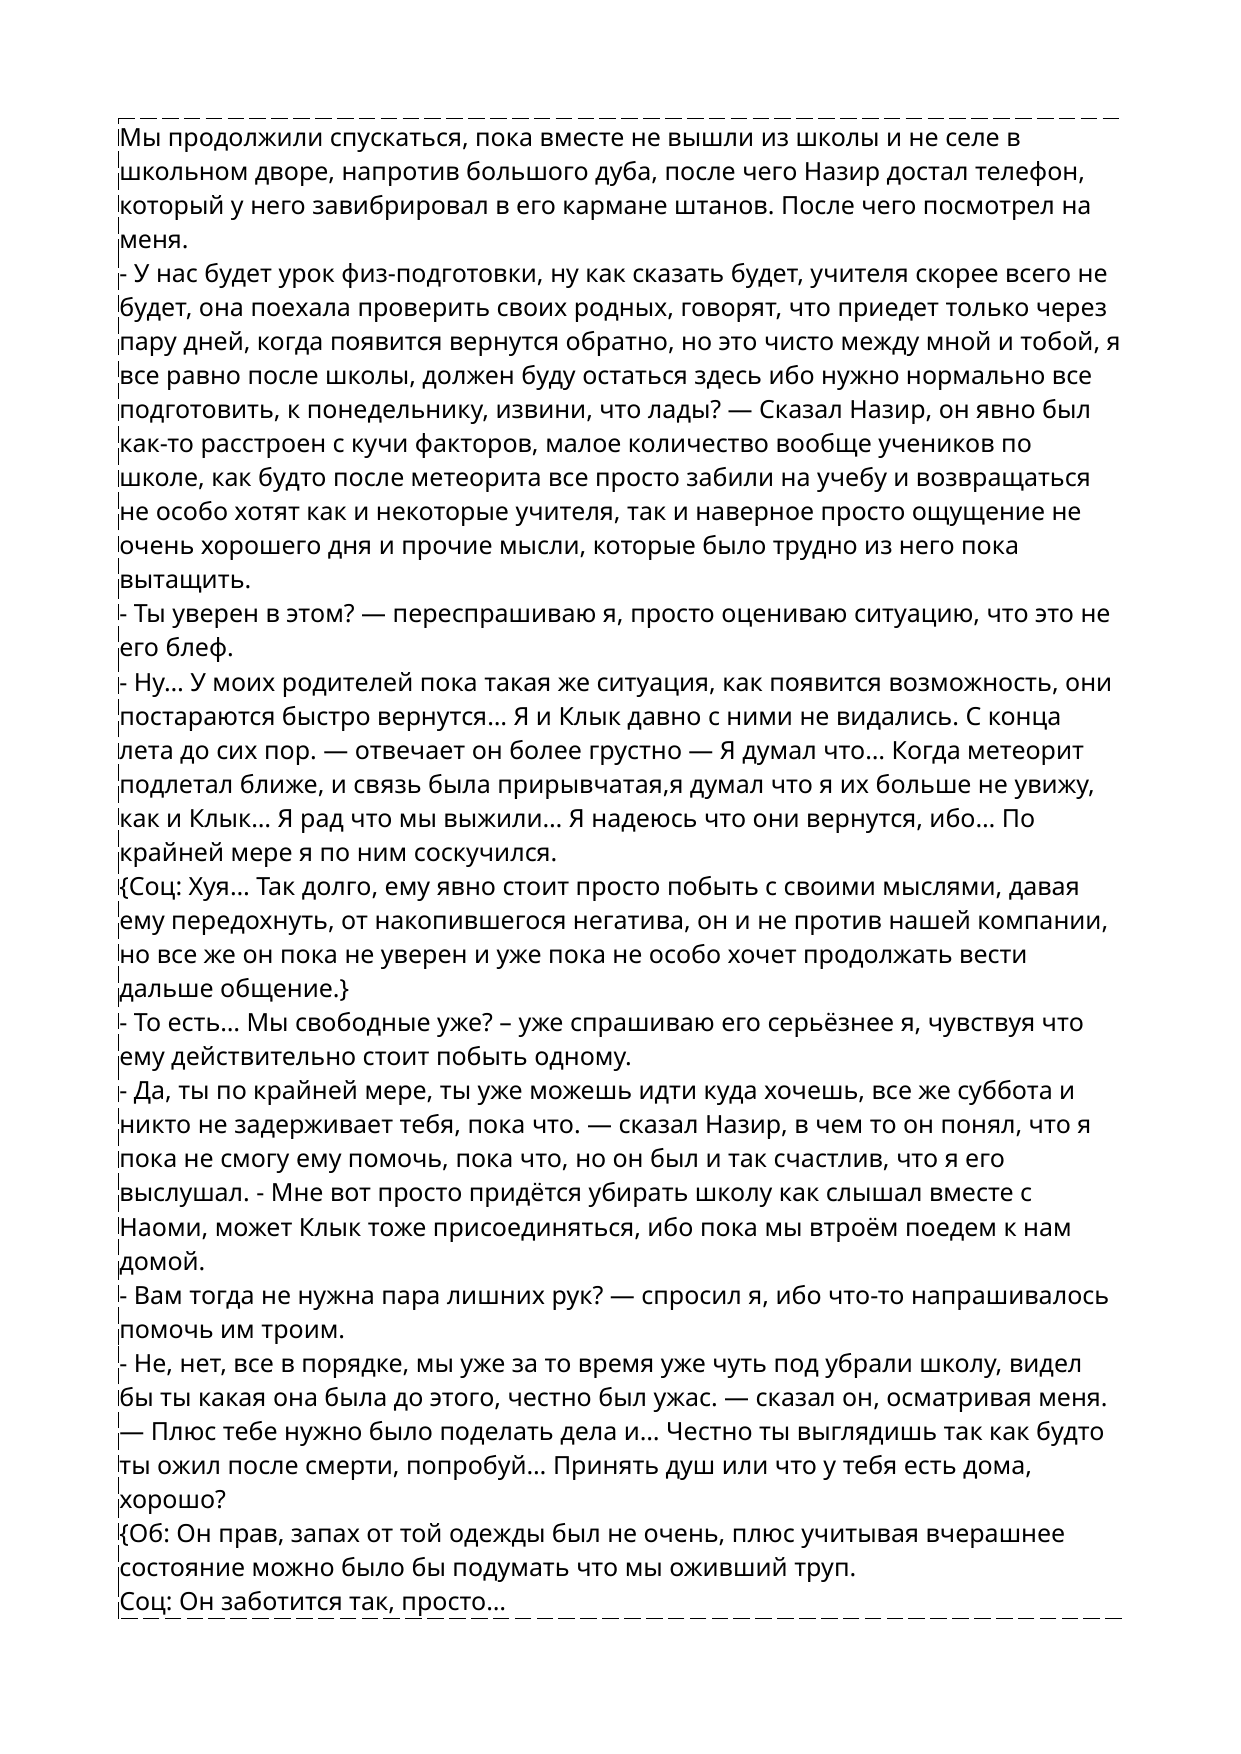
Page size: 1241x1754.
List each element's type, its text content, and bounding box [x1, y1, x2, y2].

text {Об: Он прав, запах от той одежды был не очень, плюс учитывая вчерашнее состояние можно было бы подумать что мы оживший труп. [118, 1515, 1122, 1583]
text - Да, ты по крайней мере, ты уже можешь идти куда хочешь, все же суббота и никто не задерживает тебя, пока что. — сказал Назир, в чем то он понял, что я пока не смогу ему помочь, пока что, но он был и так счастлив, что я его выслушал. - Мне вот просто придётся убирать школу как слышал вместе с Наоми, может Клык тоже присоединяться, ибо пока мы втроём поедем к нам домой. [118, 1072, 1122, 1276]
text - То есть… Мы свободные уже? – уже спрашиваю его серьёзнее я, чувствуя что ему действительно стоит побыть одному. [118, 1004, 1122, 1072]
text - У нас будет урок физ-подготовки, ну как сказать будет, учителя скорее всего не будет, она поехала проверить своих родных, говорят, что приедет только через пару дней, когда появится вернутся обратно, но это чисто между мной и тобой, я все равно после школы, должен буду остаться здесь ибо нужно нормально все подготовить, к понедельнику, извини, что лады? — Сказал Назир, он явно был как-то расстроен с кучи факторов, малое количество вообще учеников по школе, как будто после метеорита все просто забили на учебу и возвращаться не особо хотят как и некоторые учителя, так и наверное просто ощущение не очень хорошего дня и прочие мысли, которые было трудно из него пока вытащить. [118, 254, 1122, 595]
text {Соц: Хуя… Так долго, ему явно стоит просто побыть с своими мыслями, давая ему передохнуть, от накопившегося негатива, он и не против нашей компании, но все же он пока не уверен и уже пока не особо хочет продолжать вести дальше общение.} [118, 867, 1122, 1004]
text - Вам тогда не нужна пара лишних рук? — спросил я, ибо что-то напрашивалось помочь им троим. [118, 1276, 1122, 1344]
text Мы продолжили спускаться, пока вместе не вышли из школы и не селе в школьном дворе, напротив большого дуба, после чего Назир достал телефон, который у него завибрировал в его кармане штанов. После чего посмотрел на меня. [118, 118, 1122, 254]
text - Ну… У моих родителей пока такая же ситуация, как появится возможность, они постараются быстро вернутся… Я и Клык давно с ними не видались. С конца лета до сих пор. — отвечает он более грустно — Я думал что… Когда метеорит подлетал ближе, и связь была прирывчатая,я думал что я их больше не увижу, как и Клык… Я рад что мы выжили… Я надеюсь что они вернутся, ибо… По крайней мере я по ним соскучился. [118, 663, 1122, 867]
text - Ты уверен в этом? — переспрашиваю я, просто оцениваю ситуацию, что это не его блеф. [118, 595, 1122, 663]
text - Не, нет, все в порядке, мы уже за то время уже чуть под убрали школу, видел бы ты какая она была до этого, честно был ужас. — сказал он, осматривая меня. — Плюс тебе нужно было поделать дела и… Честно ты выглядишь так как будто ты ожил после смерти, попробуй… Принять душ или что у тебя есть дома, хорошо? [118, 1344, 1122, 1515]
text Соц: Он заботится так, просто… [118, 1583, 1122, 1619]
